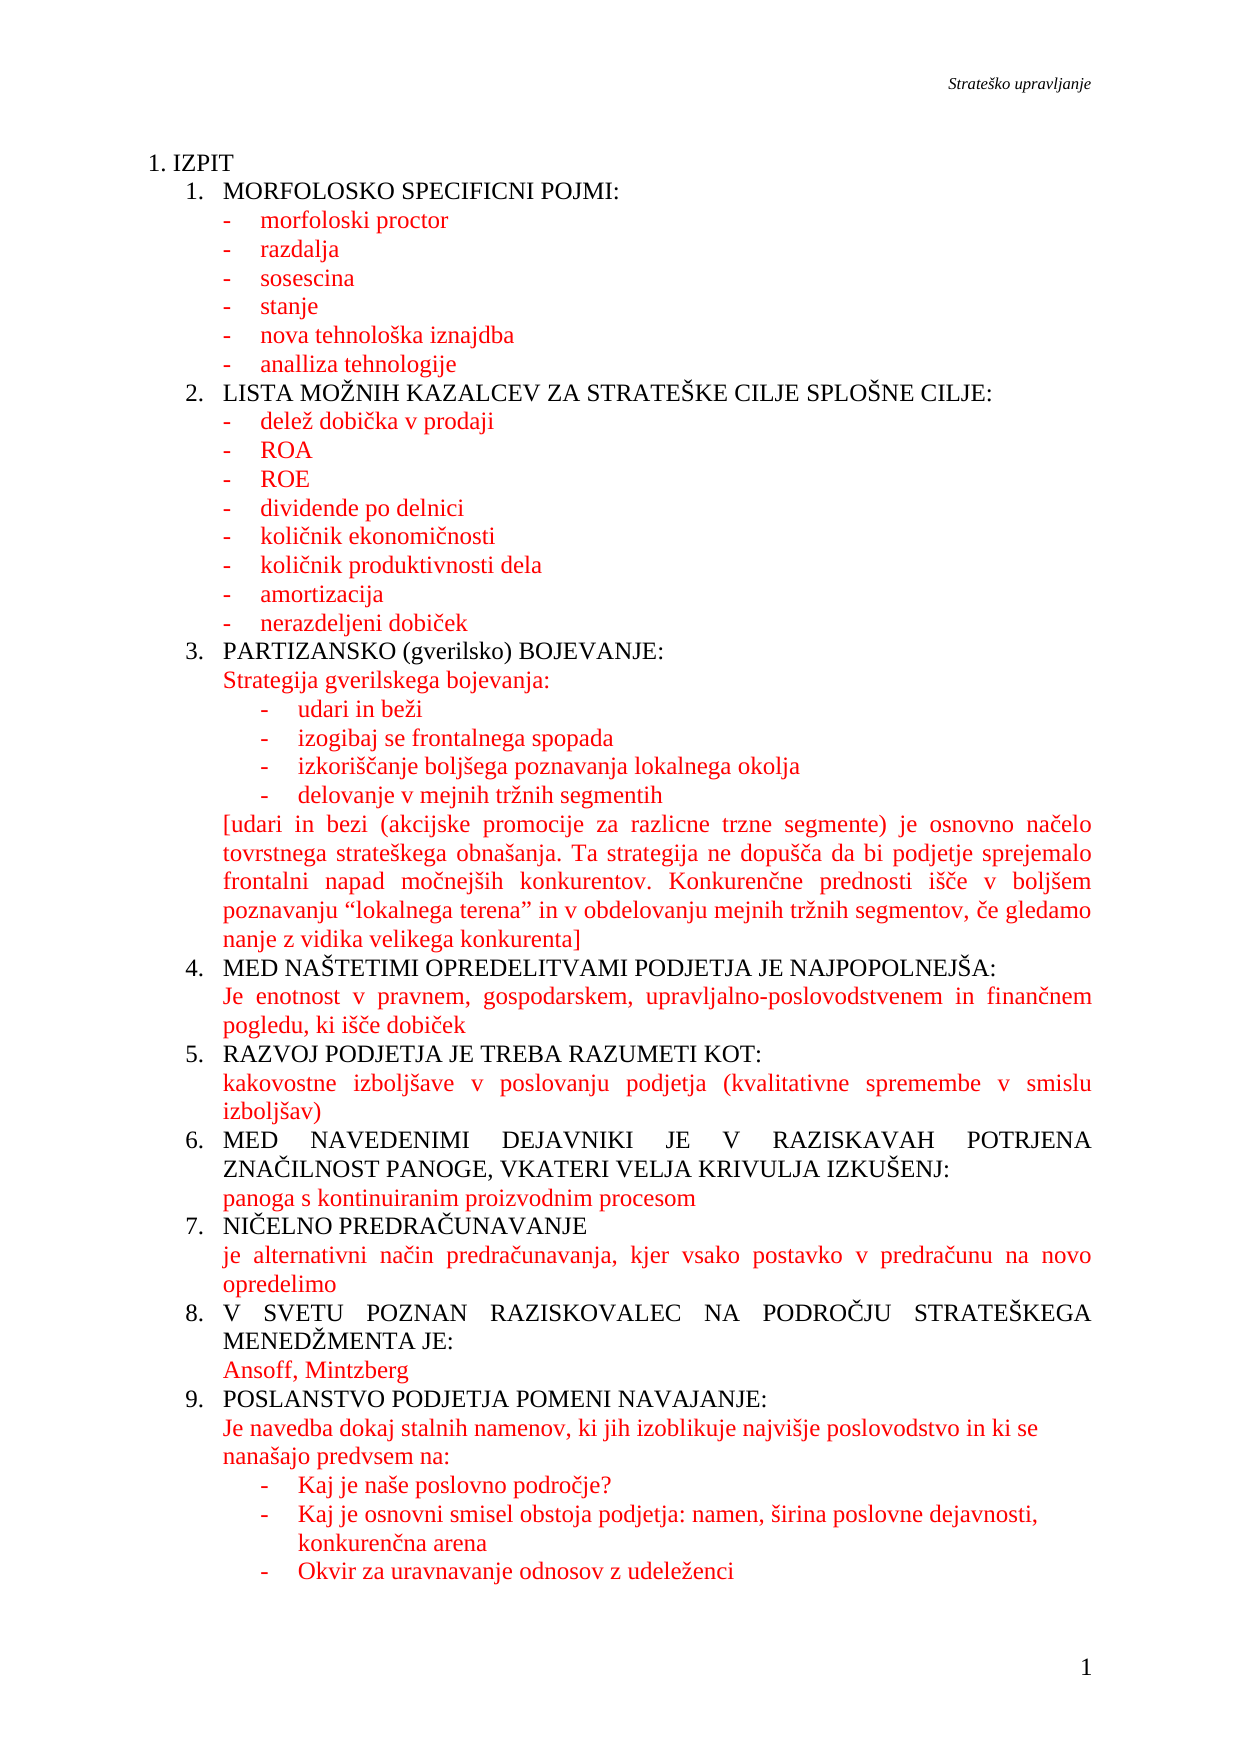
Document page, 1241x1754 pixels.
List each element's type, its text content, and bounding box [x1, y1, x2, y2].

text Strategija gverilskega bojevanja: [185, 665, 1093, 694]
list nova tehnološka iznajdba [223, 320, 1093, 349]
text je alternativni način predračunavanja, kjer vsako postavko v predračunu na novo opredelimo [223, 1240, 1093, 1298]
list analliza tehnologije [223, 349, 1093, 378]
text 1. IZPIT [148, 148, 1093, 176]
list stanje [223, 291, 1093, 320]
list dividende po delnici [223, 493, 1093, 521]
list količnik ekonomičnosti [223, 521, 1093, 550]
list udari in beži [260, 694, 1093, 723]
list RAZVOJ PODJETJA JE TREBA RAZUMETI KOT: [185, 1039, 1093, 1068]
list MED NAŠTETIMI OPREDELITVAMI PODJETJA JE NAJPOPOLNEJŠA: [185, 953, 1093, 981]
list razdalja [223, 234, 1093, 263]
text Ansoff, Mintzberg [185, 1355, 1093, 1384]
list Kaj je osnovni smisel obstoja podjetja: namen, širina poslovne dejavnosti, konkurenčna arena [260, 1499, 1093, 1556]
list Kaj je naše poslovno področje? [260, 1470, 1093, 1499]
text panoga s kontinuiranim proizvodnim procesom [185, 1183, 1093, 1211]
text Je enotnost v pravnem, gospodarskem, upravljalno-poslovodstvenem in finančnem pogledu, ki išče dobiček [223, 981, 1093, 1039]
list amortizacija [223, 579, 1093, 608]
list izogibaj se frontalnega spopada [260, 723, 1093, 751]
list sosescina [223, 263, 1093, 291]
list MED NAVEDENIMI DEJAVNIKI JE V RAZISKAVAH POTRJENA ZNAČILNOST PANOGE, VKATERI VELJA KRIVULJA IZKUŠENJ: [185, 1125, 1093, 1183]
list nerazdeljeni dobiček [223, 608, 1093, 636]
list LISTA MOŽNIH KAZALCEV ZA STRATEŠKE CILJE SPLOŠNE CILJE: [185, 378, 1093, 406]
list delovanje v mejnih tržnih segmentih [260, 780, 1093, 809]
list izkoriščanje boljšega poznavanja lokalnega okolja [260, 751, 1093, 780]
list PARTIZANSKO (gverilsko) BOJEVANJE: [185, 636, 1093, 665]
list Okvir za uravnavanje odnosov z udeleženci [260, 1556, 1093, 1585]
text Je navedba dokaj stalnih namenov, ki jih izoblikuje najvišje poslovodstvo in ki se nanašajo predvsem na: [223, 1413, 1093, 1470]
list POSLANSTVO PODJETJA POMENI NAVAJANJE: [185, 1384, 1093, 1413]
list količnik produktivnosti dela [223, 550, 1093, 579]
text [udari in bezi (akcijske promocije za razlicne trzne segmente) je osnovno načelo tovrstnega strateškega obnašanja. Ta strategija ne dopušča da bi podjetje sprejemalo frontalni napad močnejših konkurentov. Konkurenčne prednosti išče v boljšem poznavanju “lokalnega terena” in v obdelovanju mejnih tržnih segmentov, če gledamo nanje z vidika velikega konkurenta] [223, 809, 1093, 953]
text kakovostne izboljšave v poslovanju podjetja (kvalitativne spremembe v smislu izboljšav) [223, 1068, 1093, 1125]
list delež dobička v prodaji [223, 406, 1093, 435]
list NIČELNO PREDRAČUNAVANJE [185, 1211, 1093, 1240]
list morfoloski proctor [223, 205, 1093, 234]
list ROE [223, 464, 1093, 493]
list MORFOLOSKO SPECIFICNI POJMI: [185, 176, 1093, 205]
list ROA [223, 435, 1093, 464]
list V SVETU POZNAN RAZISKOVALEC NA PODROČJU STRATEŠKEGA MENEDŽMENTA JE: [185, 1298, 1093, 1355]
